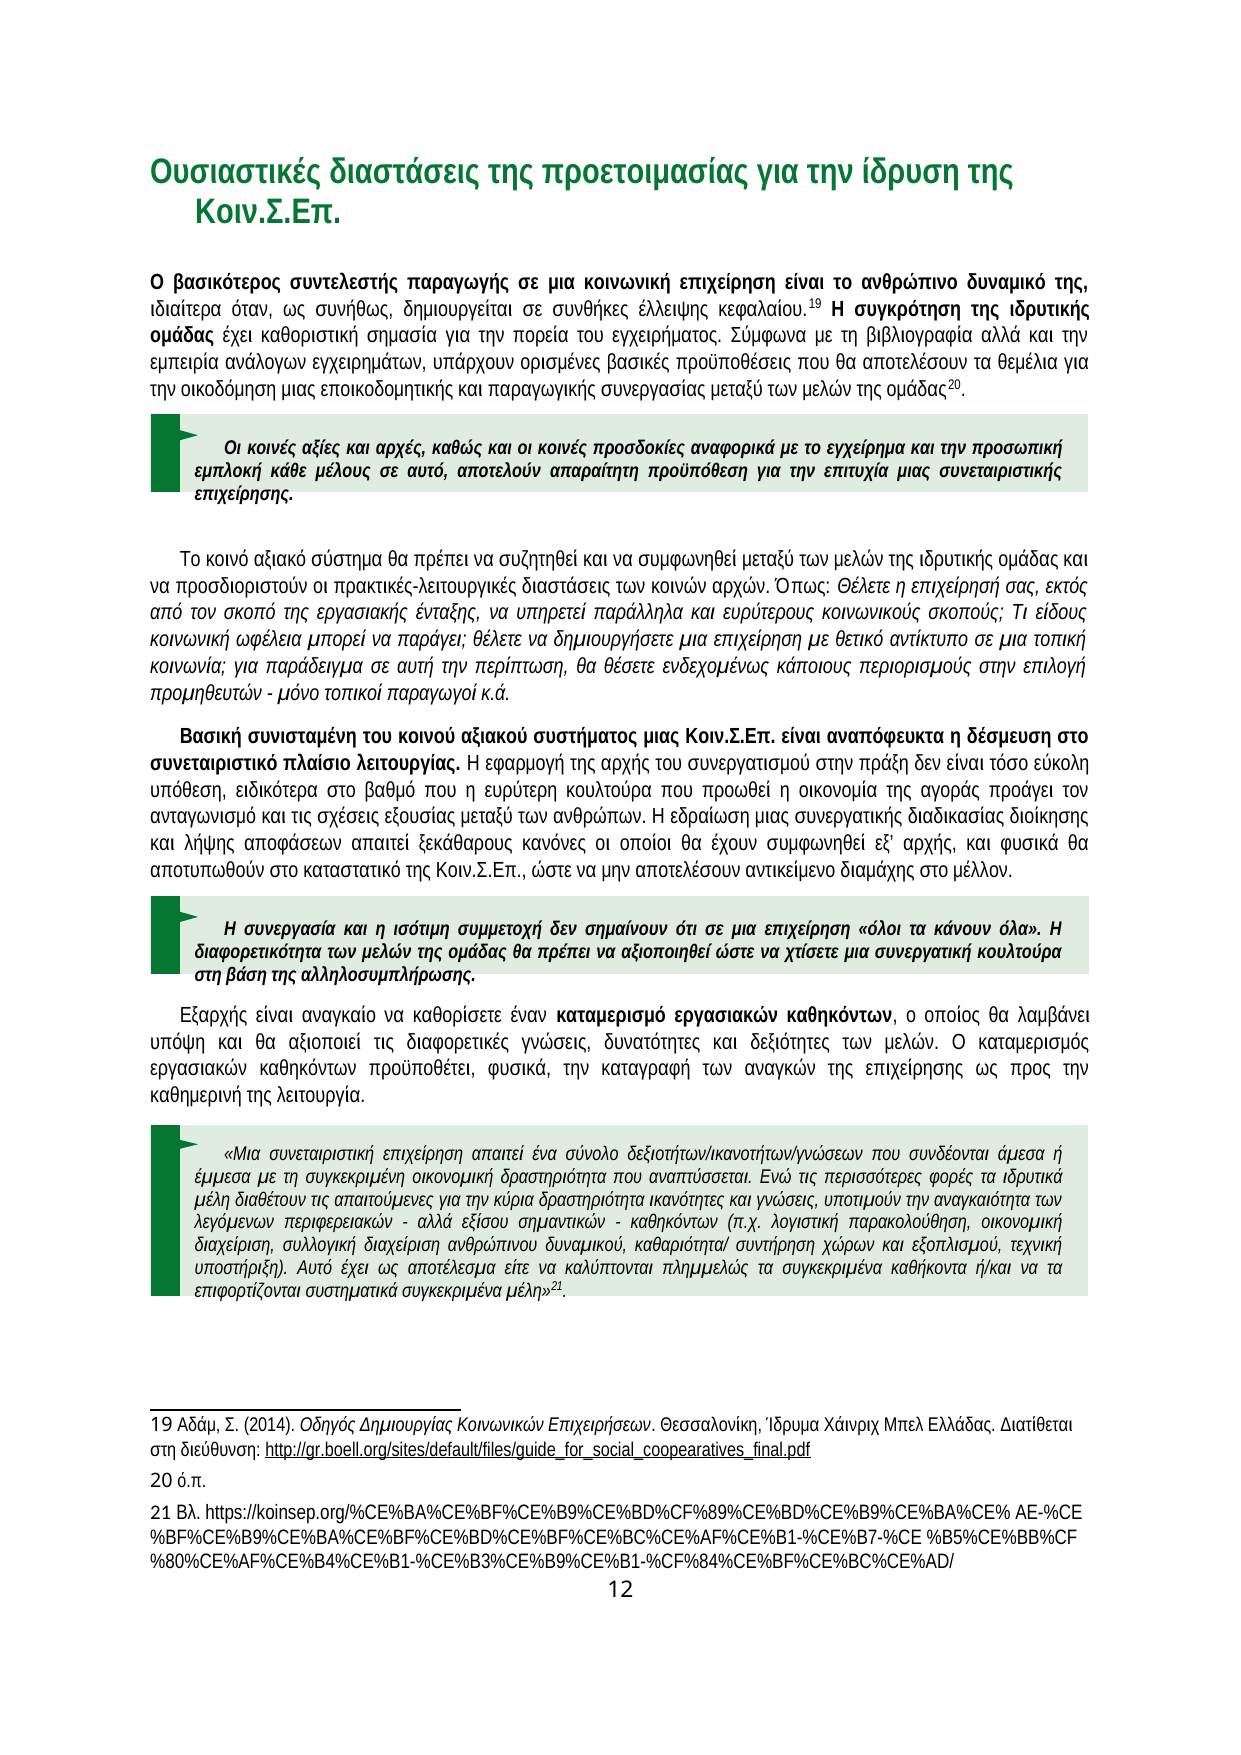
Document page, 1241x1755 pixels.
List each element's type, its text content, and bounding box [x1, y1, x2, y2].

text ό.π. [150, 1466, 1090, 1493]
text Οι κοινές αξίες και αρχές, καθώς και οι κοινές προσδοκίες αναφορικά με το εγχείρημα και την προσωπική εμπλοκή κάθε μέλους σε αυτό, αποτελούν απαραίτητη προϋπόθεση για την επιτυχία μιας συνεταιριστικής επιχείρησης. [278, 492, 1066, 504]
text Ο βασικότερος συντελεστής παραγωγής σε μια κοινωνική επιχείρηση είναι το ανθρώπινο δυναμικό της, ιδιαίτερα όταν, ως συνήθως, δημιουργείται σε συνθήκες έλλειψης κεφαλαίου. Η συγκρότηση της ιδρυτικής ομάδας έχει καθοριστική σημασία για την πορεία του εγχειρήματος. Σύμφωνα με τη βιβλιογραφία αλλά και την εμπειρία ανάλογων εγχειρημάτων, υπάρχουν ορισμένες βασικές προϋποθέσεις που θα αποτελέσουν τα θεμέλια για την οικοδόμηση μιας εποικοδομητικής και παραγωγικής συνεργασίας μεταξύ των μελών της ομάδας. [150, 269, 1090, 401]
text Βασική συνισταμένη του κοινού αξιακού συστήματος μιας Κοιν.Σ.Επ. είναι αναπόφευκτα η δέσμευση στο συνεταιριστικό πλαίσιο λειτουργίας. Η εφαρμογή της αρχής του συνεργατισμού στην πράξη δεν είναι τόσο εύκολη υπόθεση, ειδικότερα στο βαθμό που η ευρύτερη κουλτούρα που προωθεί η οικονομία της αγοράς προάγει τον ανταγωνισμό και τις σχέσεις εξουσίας μεταξύ των ανθρώπων. Η εδραίωση μιας συνεργατικής διαδικασίας διοίκησης και λήψης αποφάσεων απαιτεί ξεκάθαρους κανόνες οι οποίοι θα έχουν συμφωνηθεί εξ’ αρχής, και φυσικά θα αποτυπωθούν στο καταστατικό της Κοιν.Σ.Επ., ώστε να μην αποτελέσουν αντικείμενο διαμάχης στο μέλλον. [150, 723, 1090, 882]
text Εξαρχής είναι αναγκαίο να καθορίσετε έναν καταμερισμό εργασιακών καθηκόντων, ο οποίος θα λαμβάνει υπόψη και θα αξιοποιεί τις διαφορετικές γνώσεις, δυνατότητες και δεξιότητες των μελών. Ο καταμερισμός εργασιακών καθηκόντων προϋποθέτει, φυσικά, την καταγραφή των αναγκών της επιχείρησης ως προς την καθημερινή της λειτουργία. [150, 1002, 1090, 1107]
text Το κοινό αξιακό σύστημα θα πρέπει να συζητηθεί και να συμφωνηθεί μεταξύ των μελών της ιδρυτικής ομάδας και να προσδιοριστούν οι πρακτικές-λειτουργικές διαστάσεις των κοινών αρχών. Όπως: Θέλετε η επιχείρησή σας, εκτός από τον σκοπό της εργασιακής ένταξης, να υπηρετεί παράλληλα και ευρύτερους κοινωνικούς σκοπούς; Τι είδους κοινωνική ωφέλεια μπορεί να παράγει; θέλετε να δημιουργήσετε μια επιχείρηση με θετικό αντίκτυπο σε μια τοπική κοινωνία; για παράδειγμα σε αυτή την περίπτωση, θα θέσετε ενδεχομένως κάποιους περιορισμούς στην επιλογή προμηθευτών - μόνο τοπικοί παραγωγοί κ.ά. [150, 546, 1090, 705]
subtitle Ουσιαστικές διαστάσεις της προετοιμασίας για την ίδρυση της Κοιν.Σ.Επ. [150, 150, 1090, 231]
text Βλ. https://koinsep.org/%CE%BA%CE%BF%CE%B9%CE%BD%CF%89%CE%BD%CE%B9%CE%BA%CE% AE-%CE%BF%CE%B9%CE%BA%CE%BF%CE%BD%CE%BF%CE%BC%CE%AF%CE%B1-%CE%B7-%CE %B5%CE%BB%CF%80%CE%AF%CE%B4%CE%B1-%CE%B3%CE%B9%CE%B1-%CF%84%CE%BF%CE%BC%CE%AD/ [150, 1499, 1090, 1573]
text Η συνεργασία και η ισότιμη συμμετοχή δεν σημαίνουν ότι σε μια επιχείρηση «όλοι τα κάνουν όλα». Η διαφορετικότητα των μελών της ομάδας θα πρέπει να αξιοποιηθεί ώστε να χτίσετε μια συνεργατική κουλτούρα στη βάση της αλληλοσυμπλήρωσης. [460, 974, 1066, 985]
text Αδάμ, Σ. (2014). Οδηγός Δημιουργίας Κοινωνικών Επιχειρήσεων. Θεσσαλονίκη, Ίδρυμα Χάινριχ Μπελ Ελλάδας. Διατίθεται στη διεύθυνση: http://gr.boell.org/sites/default/files/guide_for_social_coopearatives_final.pdf [150, 1410, 1090, 1460]
